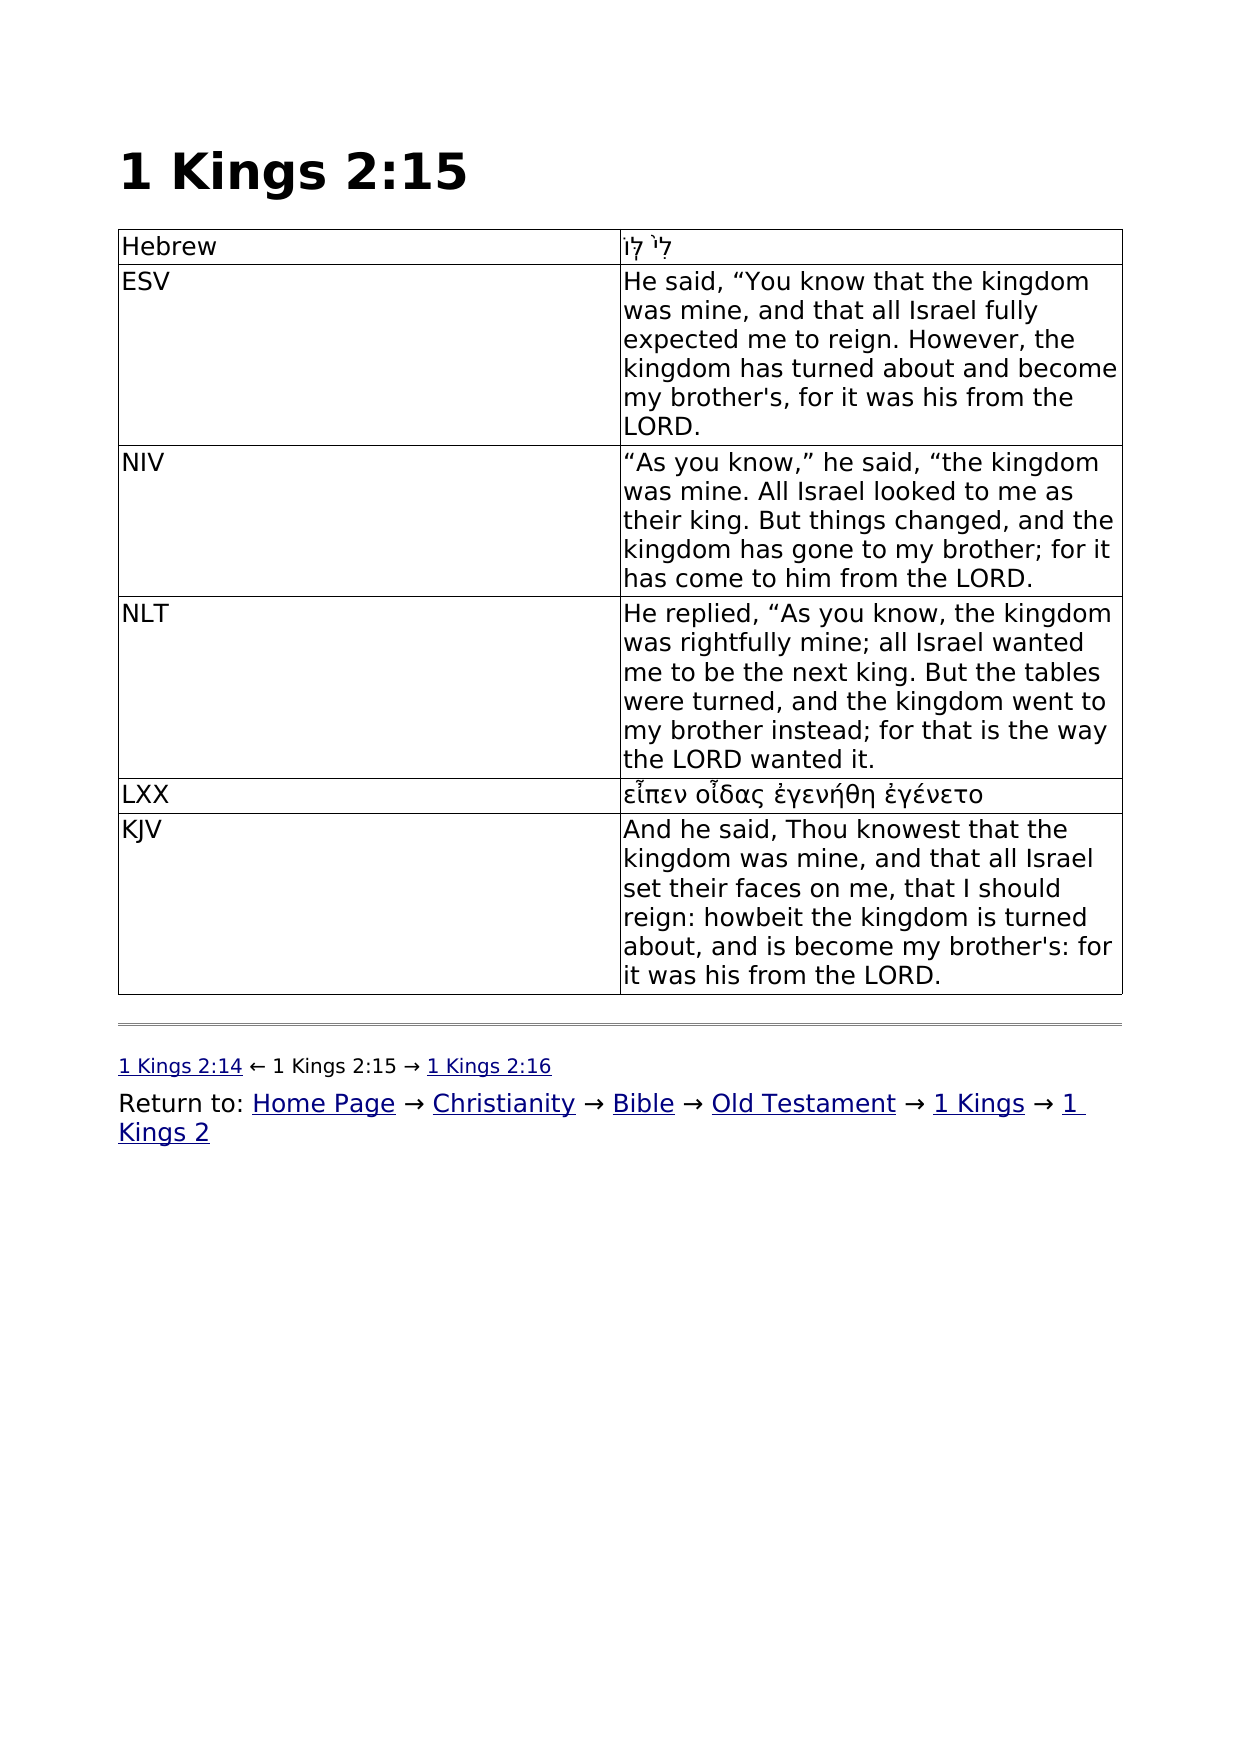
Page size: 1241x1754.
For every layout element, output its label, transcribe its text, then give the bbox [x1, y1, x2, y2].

table_cell LXX [119, 779, 620, 812]
table_cell ESV [119, 265, 620, 445]
text 1 Kings 2:14 ← 1 Kings 2:15 → 1 Kings 2:16 [118, 1055, 1122, 1089]
table_cell NLT [119, 597, 620, 777]
table_cell NIV [119, 446, 620, 596]
subtitle 1 Kings 2:15 [118, 143, 1122, 201]
table_cell KJV [119, 814, 620, 993]
table_cell “As you know,” he said, “the kingdom was mine. All Israel looked to me as their king. But things changed, and the kingdom has gone to my brother; for it has come to him from the LORD. [621, 446, 1122, 596]
table_cell εἶπεν οἶδας ἐγενήθη ἐγένετο [621, 779, 1122, 812]
table_header Hebrew [119, 230, 620, 264]
table_cell He said, “You know that the kingdom was mine, and that all Israel fully expected me to reign. However, the kingdom has turned about and become my brother's, for it was his from the LORD. [621, 265, 1122, 445]
table_header לִי֙ לּֽוֹ [621, 230, 1122, 264]
table_cell And he said, Thou knowest that the kingdom was mine, and that all Israel set their faces on me, that I should reign: howbeit the kingdom is turned about, and is become my brother's: for it was his from the LORD. [621, 814, 1122, 993]
text Return to: Home Page → Christianity → Bible → Old Testament → 1 Kings → 1 Kings 2 [118, 1089, 1122, 1147]
table_cell He replied, “As you know, the kingdom was rightfully mine; all Israel wanted me to be the next king. But the tables were turned, and the kingdom went to my brother instead; for that is the way the LORD wanted it. [621, 597, 1122, 777]
